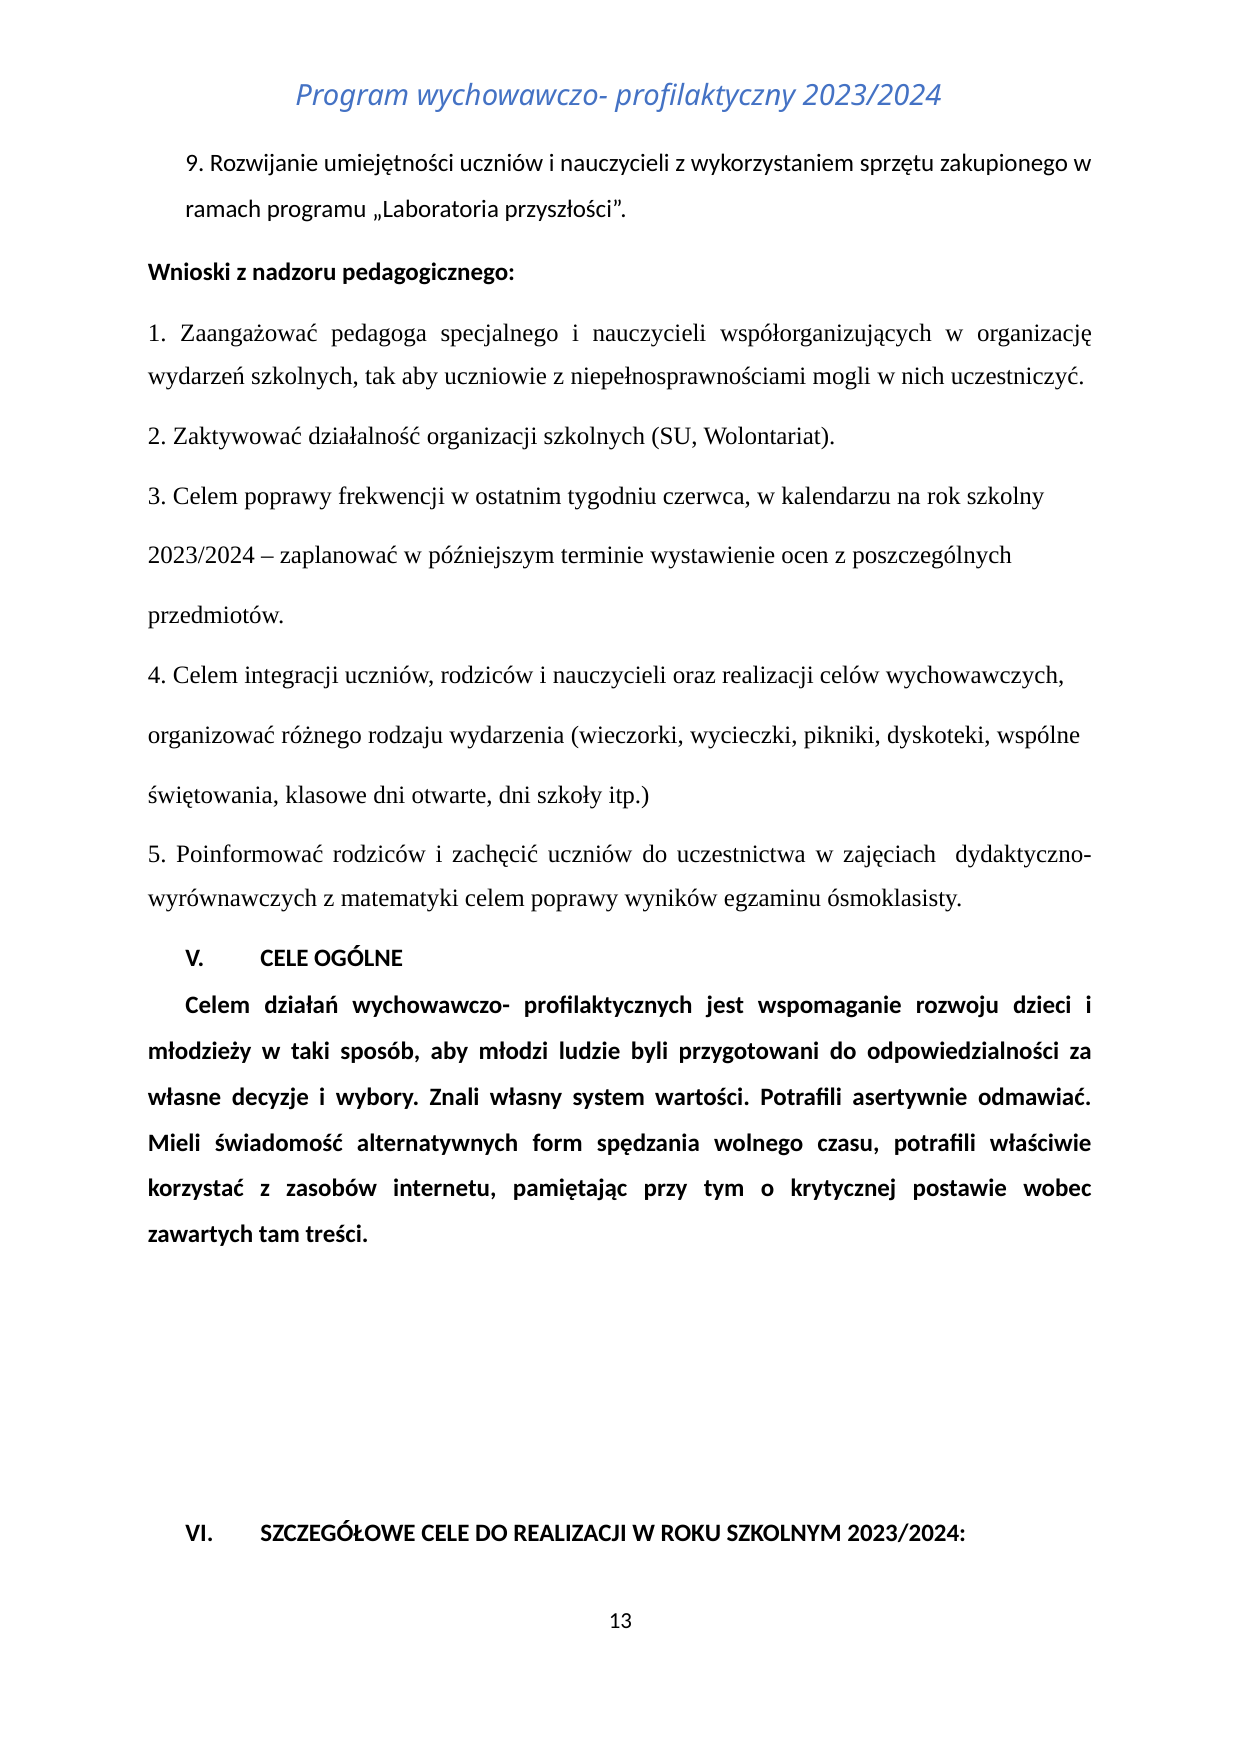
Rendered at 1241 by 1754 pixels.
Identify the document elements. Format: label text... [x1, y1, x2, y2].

text Wnioski z nadzoru pedagogicznego: [148, 256, 1093, 286]
text 9. Rozwijanie umiejętności uczniów i nauczycieli z wykorzystaniem sprzętu zakupionego w ramach programu „Laboratoria przyszłości”. [185, 148, 1093, 224]
text świętowania, klasowe dni otwarte, dni szkoły itp.) [148, 780, 1093, 808]
list SZCZEGÓŁOWE CELE DO REALIZACJI W ROKU SZKOLNYM 2023/2024: [185, 1517, 1093, 1547]
text 3. Celem poprawy frekwencji w ostatnim tygodniu czerwca, w kalendarzu na rok szkolny [148, 481, 1093, 509]
text 4. Celem integracji uczniów, rodziców i nauczycieli oraz realizacji celów wychowawczych, [148, 660, 1093, 689]
text organizować różnego rodzaju wydarzenia (wieczorki, wycieczki, pikniki, dyskoteki, wspólne [148, 720, 1093, 749]
list CELE OGÓLNE [185, 942, 1093, 973]
text 2023/2024 – zaplanować w późniejszym terminie wystawienie ocen z poszczególnych [148, 541, 1093, 569]
text 5. Poinformować rodziców i zachęcić uczniów do uczestnictwa w zajęciach dydaktyczno- wyrównawczych z matematyki celem poprawy wyników egzaminu ósmoklasisty. [148, 839, 1093, 911]
text 2. Zaktywować działalność organizacji szkolnych (SU, Wolontariat). [148, 421, 1093, 450]
text przedmiotów. [148, 600, 1093, 629]
text 1. Zaangażować pedagoga specjalnego i nauczycieli współorganizujących w organizację wydarzeń szkolnych, tak aby uczniowie z niepełnosprawnościami mogli w nich uczestniczyć. [148, 318, 1093, 390]
text Celem działań wychowawczo- profilaktycznych jest wspomaganie rozwoju dzieci i młodzieży w taki sposób, aby młodzi ludzie byli przygotowani do odpowiedzialności za własne decyzje i wybory. Znali własny system wartości. Potrafili asertywnie odmawiać. Mieli świadomość alternatywnych form spędzania wolnego czasu, potrafili właściwie korzystać z zasobów internetu, pamiętając przy tym o krytycznej postawie wobec zawartych tam treści. [148, 990, 1093, 1249]
